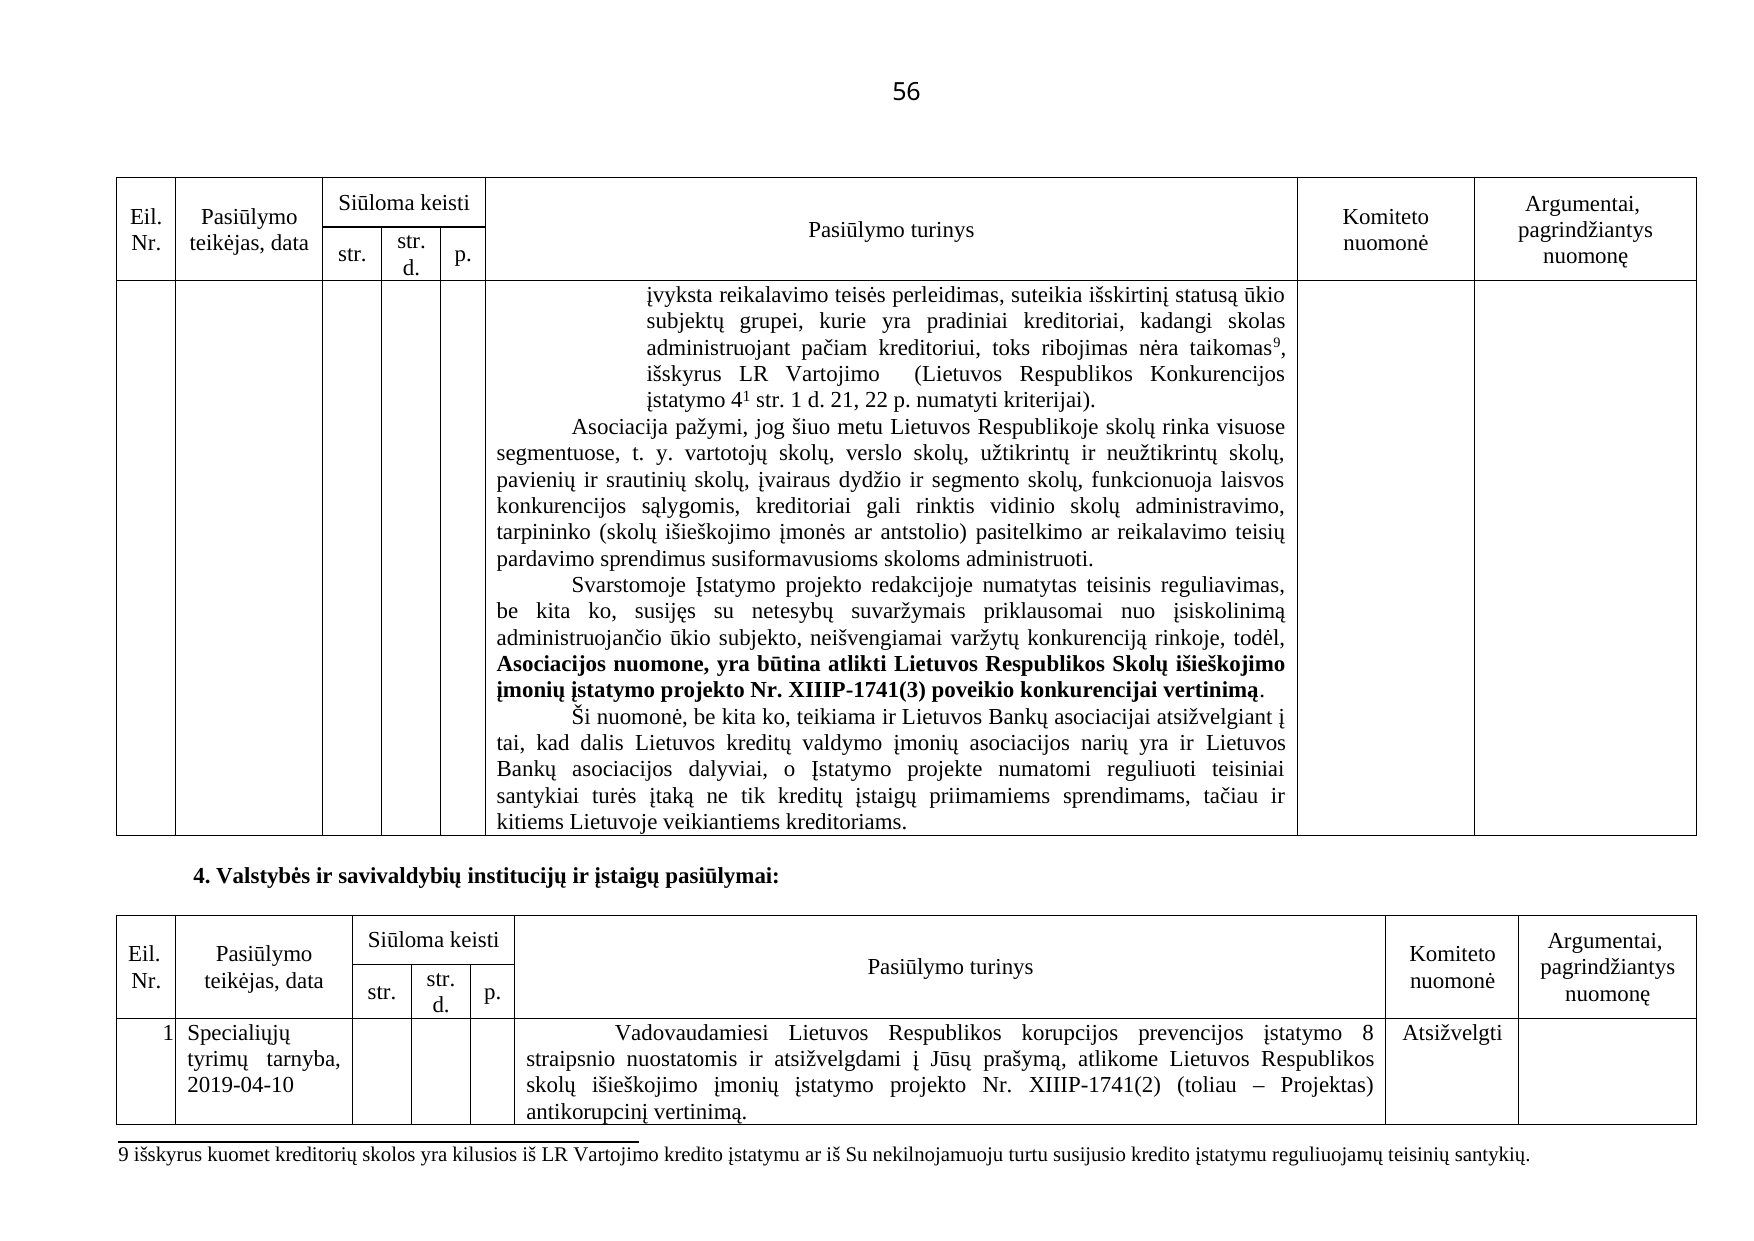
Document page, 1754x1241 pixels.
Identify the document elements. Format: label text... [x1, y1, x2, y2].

table_header Pasiūlymo turinys [515, 916, 1385, 1018]
table_cell [323, 281, 381, 834]
table_header Komiteto nuomonė [1298, 178, 1474, 280]
table_cell [353, 1019, 411, 1124]
table_cell [441, 281, 485, 834]
table_cell str. [353, 965, 411, 1018]
table_cell str. d. [382, 228, 440, 280]
text 4. Valstybės ir savivaldybių institucijų ir įstaigų pasiūlymai: [118, 862, 1695, 888]
table_header Siūloma keisti [323, 178, 485, 226]
table_cell p. [441, 228, 485, 280]
table_header Pasiūlymo teikėjas, data [176, 178, 322, 280]
table_header Pasiūlymo turinys [486, 178, 1297, 280]
table_cell [412, 1019, 470, 1124]
table_header Argumentai, pagrindžiantys nuomonę [1475, 178, 1696, 280]
table_cell str. [323, 228, 381, 280]
table_cell Specialiųjų tyrimų tarnyba, 2019-04-10 [176, 1019, 352, 1124]
table_cell Vadovaudamiesi Lietuvos Respublikos korupcijos prevencijos įstatymo 8 straipsnio nuostatomis ir atsižvelgdami į Jūsų prašymą, atlikome Lietuvos Respublikos skolų išieškojimo įmonių įstatymo projekto Nr. XIIIP-1741(2) (toliau – Projektas) antikorupcinį vertinimą. [515, 1019, 1385, 1124]
table_cell [471, 1019, 514, 1124]
table_cell [1298, 281, 1474, 834]
table_cell [176, 281, 322, 834]
table_header Komiteto nuomonė [1386, 916, 1518, 1018]
table_header Eil. Nr. [117, 178, 175, 280]
table_cell [1519, 1019, 1696, 1124]
table_cell [1475, 281, 1696, 834]
table_cell str. d. [412, 965, 470, 1018]
table_cell Atsižvelgti [1386, 1019, 1518, 1124]
table_cell įvyksta reikalavimo teisės perleidimas, suteikia išskirtinį statusą ūkio subjektų grupei, kurie yra pradiniai kreditoriai, kadangi skolas administruojant pačiam kreditoriui, toks ribojimas nėra taikomas, išskyrus LR Vartojimo (Lietuvos Respublikos Konkurencijos įstatymo 41 str. 1 d. 21, 22 p. numatyti kriterijai). Asociacija pažymi, jog šiuo metu Lietuvos Respublikoje skolų rinka visuose segmentuose, t. y. vartotojų skolų, verslo skolų, užtikrintų ir neužtikrintų skolų, pavienių ir srautinių skolų, įvairaus dydžio ir segmento skolų, funkcionuoja laisvos konkurencijos sąlygomis, kreditoriai gali rinktis vidinio skolų administravimo, tarpininko (skolų išieškojimo įmonės ar antstolio) pasitelkimo ar reikalavimo teisių pardavimo sprendimus susiformavusioms skoloms administruoti. Svarstomoje Įstatymo projekto redakcijoje numatytas teisinis reguliavimas, be kita ko, susijęs su netesybų suvaržymais priklausomai nuo įsiskolinimą administruojančio ūkio subjekto, neišvengiamai varžytų konkurenciją rinkoje, todėl, Asociacijos nuomone, yra būtina atlikti Lietuvos Respublikos Skolų išieškojimo įmonių įstatymo projekto Nr. XIIIP-1741(3) poveikio konkurencijai vertinimą. Ši nuomonė, be kita ko, teikiama ir Lietuvos Bankų asociacijai atsižvelgiant į tai, kad dalis Lietuvos kreditų valdymo įmonių asociacijos narių yra ir Lietuvos Bankų asociacijos dalyviai, o Įstatymo projekte numatomi reguliuoti teisiniai santykiai turės įtaką ne tik kreditų įstaigų priimamiems sprendimams, tačiau ir kitiems Lietuvoje veikiantiems kreditoriams. [486, 281, 1297, 834]
table_cell 1 [117, 1019, 175, 1124]
table_cell [382, 281, 440, 834]
table_cell p. [471, 965, 514, 1018]
table_header Eil. Nr. [117, 916, 175, 1018]
table_header Argumentai, pagrindžiantys nuomonę [1519, 916, 1696, 1018]
table_cell [117, 281, 175, 834]
table_header Siūloma keisti [353, 916, 514, 964]
table_header Pasiūlymo teikėjas, data [176, 916, 352, 1018]
